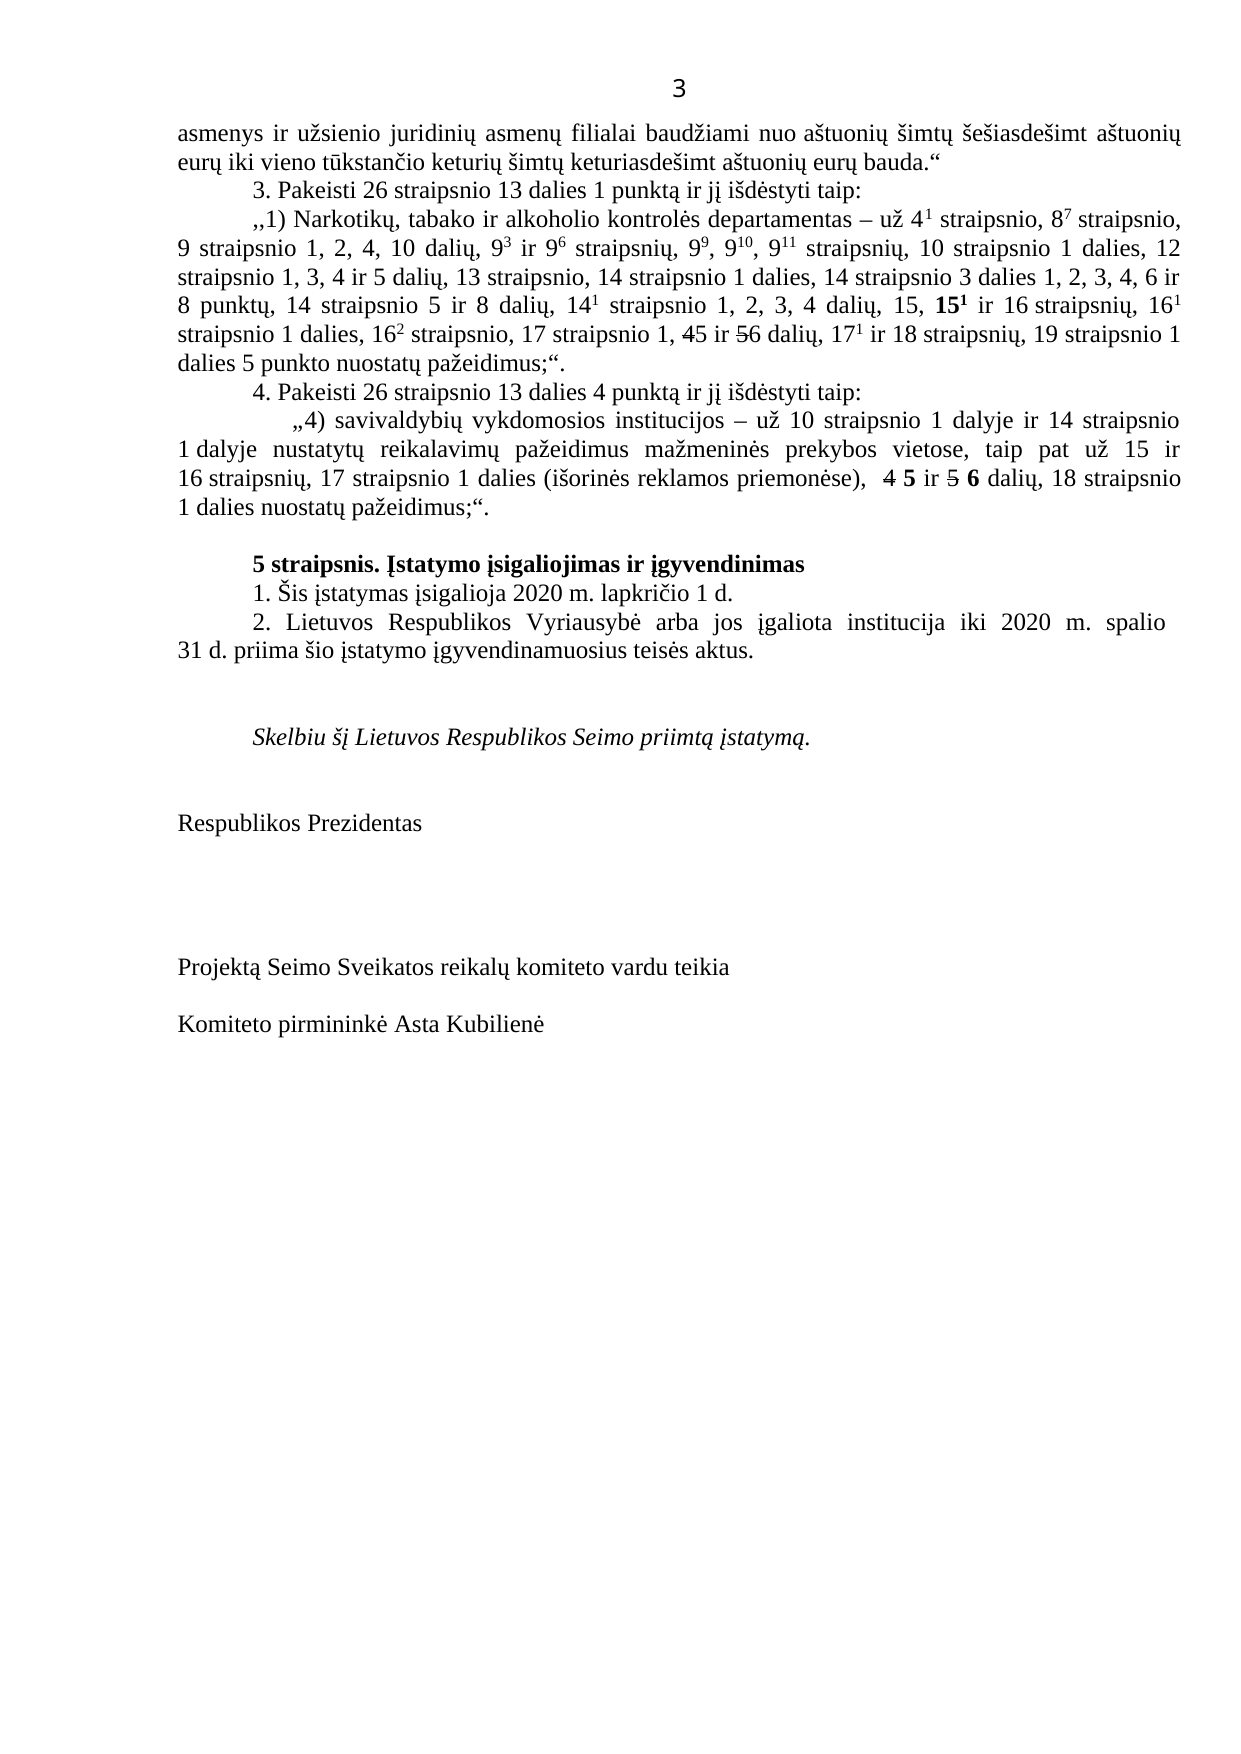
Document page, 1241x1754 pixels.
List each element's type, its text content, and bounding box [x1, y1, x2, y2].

text ,,1) Narkotikų, tabako ir alkoholio kontrolės departamentas – už 41 straipsnio, 87 straipsnio, 9 straipsnio 1, 2, 4, 10 dalių, 93 ir 96 straipsnių, 99, 910, 911 straipsnių, 10 straipsnio 1 dalies, 12 straipsnio 1, 3, 4 ir 5 dalių, 13 straipsnio, 14 straipsnio 1 dalies, 14 straipsnio 3 dalies 1, 2, 3, 4, 6 ir 8 punktų, 14 straipsnio 5 ir 8 dalių, 141 straipsnio 1, 2, 3, 4 dalių, 15, 151 ir 16 straipsnių, 161 straipsnio 1 dalies, 162 straipsnio, 17 straipsnio 1, 45 ir 56 dalių, 171 ir 18 straipsnių, 19 straipsnio 1 dalies 5 punkto nuostatų pažeidimus;“. [177, 204, 1181, 377]
text 4. Pakeisti 26 straipsnio 13 dalies 4 punktą ir jį išdėstyti taip: [177, 377, 1181, 406]
text „4) savivaldybių vykdomosios institucijos – už 10 straipsnio 1 dalyje ir 14 straipsnio 1 dalyje nustatytų reikalavimų pažeidimus mažmeninės prekybos vietose, taip pat už 15 ir 16 straipsnių, 17 straipsnio 1 dalies (išorinės reklamos priemonėse), 4 5 ir 5 6 dalių, 18 straipsnio 1 dalies nuostatų pažeidimus;“. [177, 406, 1181, 521]
text 3. Pakeisti 26 straipsnio 13 dalies 1 punktą ir jį išdėstyti taip: [177, 176, 1181, 204]
text asmenys ir užsienio juridinių asmenų filialai baudžiami nuo aštuonių šimtų šešiasdešimt aštuonių eurų iki vieno tūkstančio keturių šimtų keturiasdešimt aštuonių eurų bauda.“ [177, 118, 1181, 176]
text 2. Lietuvos Respublikos Vyriausybė arba jos įgaliota institucija iki 2020 m. spalio 31 d. priima šio įstatymo įgyvendinamuosius teisės aktus. [177, 607, 1181, 664]
text Komiteto pirmininkė Asta Kubilienė [177, 1009, 1181, 1038]
text Respublikos Prezidentas [177, 808, 1181, 837]
text Skelbiu šį Lietuvos Respublikos Seimo priimtą įstatymą. [177, 722, 1181, 751]
text 5 straipsnis. Įstatymo įsigaliojimas ir įgyvendinimas [177, 549, 1181, 578]
text Projektą Seimo Sveikatos reikalų komiteto vardu teikia [177, 952, 1181, 981]
text 1. Šis įstatymas įsigalioja 2020 m. lapkričio 1 d. [177, 578, 1181, 607]
